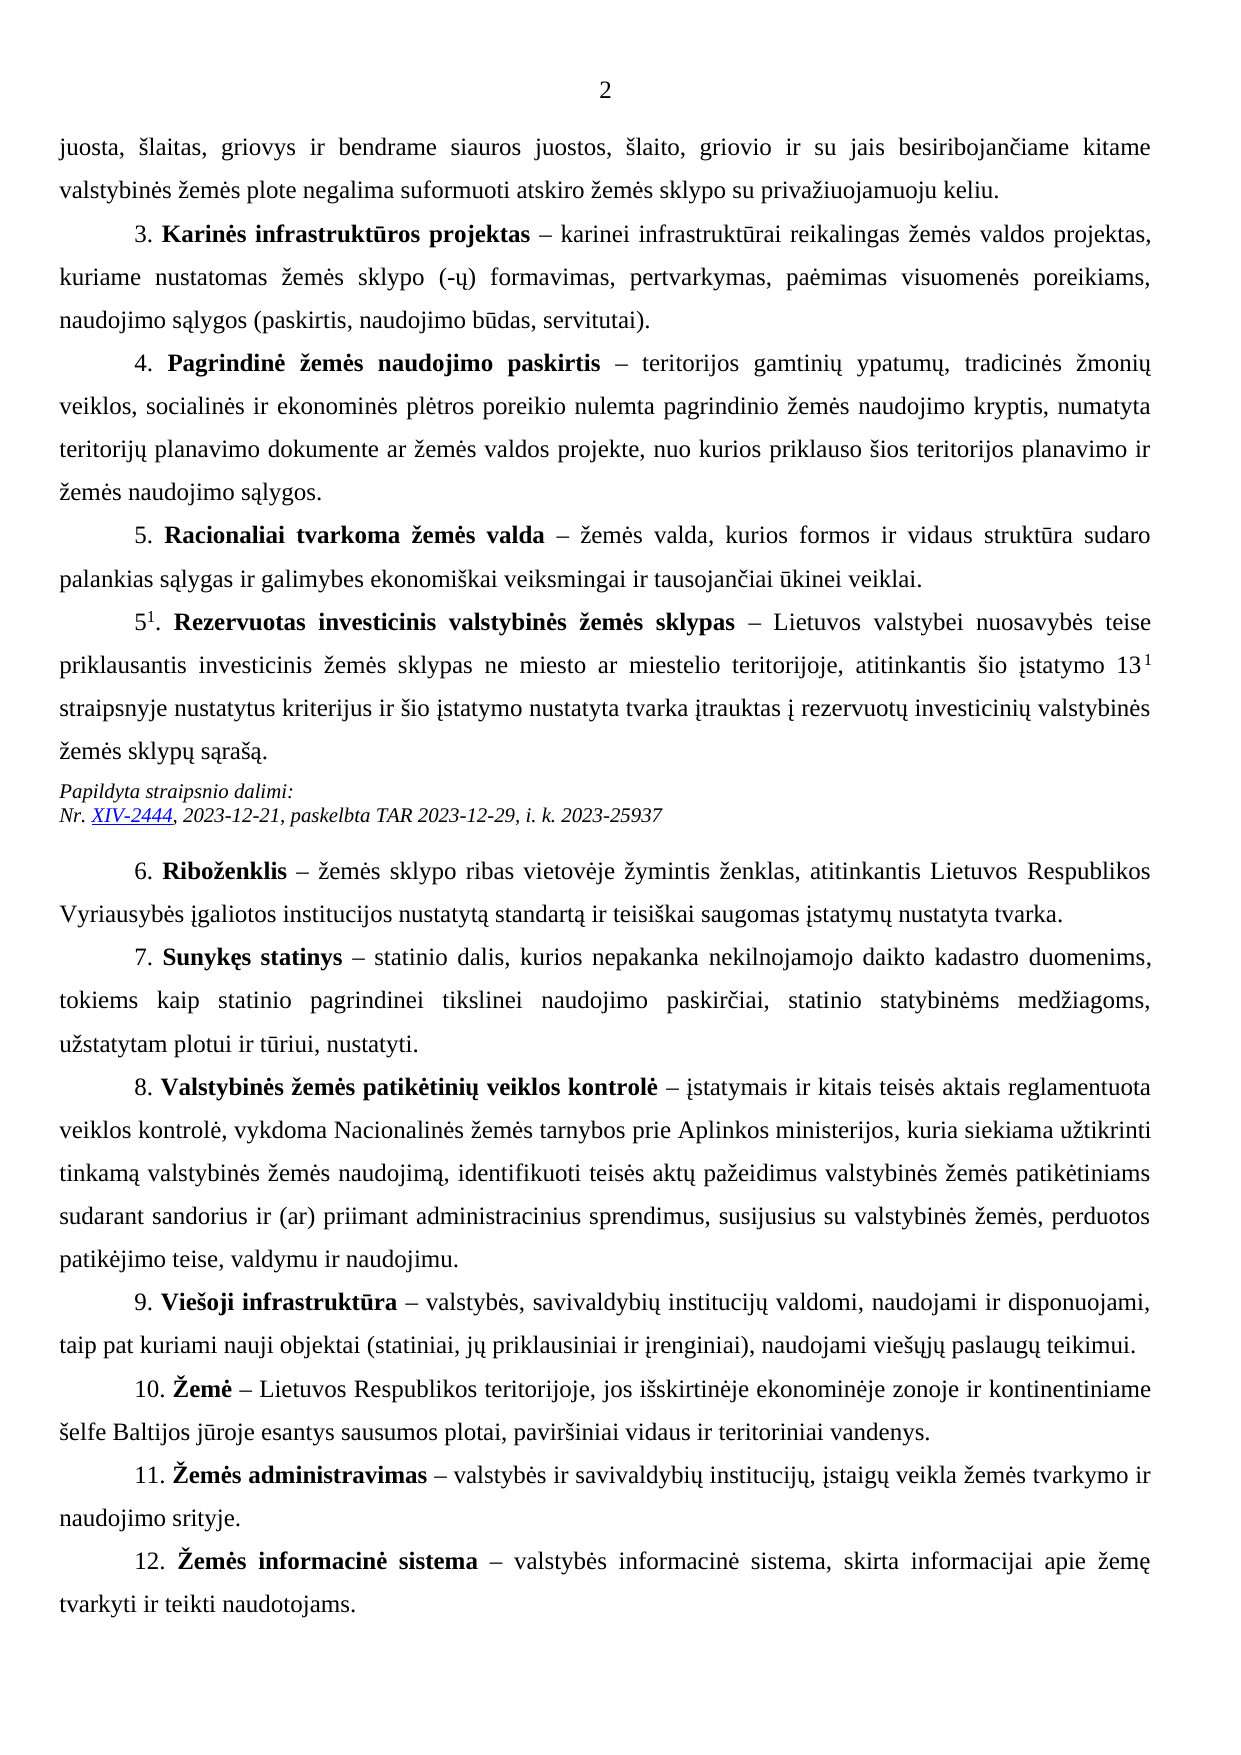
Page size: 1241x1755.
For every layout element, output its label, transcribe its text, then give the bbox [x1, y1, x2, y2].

text 4. Pagrindinė žemės naudojimo paskirtis – teritorijos gamtinių ypatumų, tradicinės žmonių veiklos, socialinės ir ekonominės plėtros poreikio nulemta pagrindinio žemės naudojimo kryptis, numatyta teritorijų planavimo dokumente ar žemės valdos projekte, nuo kurios priklauso šios teritorijos planavimo ir žemės naudojimo sąlygos. [59, 348, 1152, 506]
text juosta, šlaitas, griovys ir bendrame siauros juostos, šlaito, griovio ir su jais besiribojančiame kitame valstybinės žemės plote negalima suformuoti atskiro žemės sklypo su privažiuojamuoju keliu. [59, 132, 1152, 204]
text 5. Racionaliai tvarkoma žemės valda – žemės valda, kurios formos ir vidaus struktūra sudaro palankias sąlygas ir galimybes ekonomiškai veiksmingai ir tausojančiai ūkinei veiklai. [59, 521, 1152, 592]
text 12. Žemės informacinė sistema – valstybės informacinė sistema, skirta informacijai apie žemę tvarkyti ir teikti naudotojams. [59, 1546, 1152, 1618]
text 3. Karinės infrastruktūros projektas – karinei infrastruktūrai reikalingas žemės valdos projektas, kuriame nustatomas žemės sklypo (-ų) formavimas, pertvarkymas, paėmimas visuomenės poreikiams, naudojimo sąlygos (paskirtis, naudojimo būdas, servitutai). [59, 219, 1152, 334]
text 10. Žemė – Lietuvos Respublikos teritorijoje, jos išskirtinėje ekonominėje zonoje ir kontinentiniame šelfe Baltijos jūroje esantys sausumos plotai, paviršiniai vidaus ir teritoriniai vandenys. [59, 1374, 1152, 1446]
text 8. Valstybinės žemės patikėtinių veiklos kontrolė – įstatymais ir kitais teisės aktais reglamentuota veiklos kontrolė, vykdoma Nacionalinės žemės tarnybos prie Aplinkos ministerijos, kuria siekiama užtikrinti tinkamą valstybinės žemės naudojimą, identifikuoti teisės aktų pažeidimus valstybinės žemės patikėtiniams sudarant sandorius ir (ar) priimant administracinius sprendimus, susijusius su valstybinės žemės, perduotos patikėjimo teise, valdymu ir naudojimu. [59, 1072, 1152, 1273]
text Papildyta straipsnio dalimi: [59, 779, 1152, 803]
text 9. Viešoji infrastruktūra – valstybės, savivaldybių institucijų valdomi, naudojami ir disponuojami, taip pat kuriami nauji objektai (statiniai, jų priklausiniai ir įrenginiai), naudojami viešųjų paslaugų teikimui. [59, 1287, 1152, 1359]
text 51. Rezervuotas investicinis valstybinės žemės sklypas – Lietuvos valstybei nuosavybės teise priklausantis investicinis žemės sklypas ne miesto ar miestelio teritorijoje, atitinkantis šio įstatymo 131 straipsnyje nustatytus kriterijus ir šio įstatymo nustatyta tvarka įtrauktas į rezervuotų investicinių valstybinės žemės sklypų sąrašą. [59, 607, 1152, 765]
text 11. Žemės administravimas – valstybės ir savivaldybių institucijų, įstaigų veikla žemės tvarkymo ir naudojimo srityje. [59, 1460, 1152, 1532]
text 7. Sunykęs statinys – statinio dalis, kurios nepakanka nekilnojamojo daikto kadastro duomenims, tokiems kaip statinio pagrindinei tikslinei naudojimo paskirčiai, statinio statybinėms medžiagoms, užstatytam plotui ir tūriui, nustatyti. [59, 942, 1152, 1057]
text Nr. XIV-2444, 2023-12-21, paskelbta TAR 2023-12-29, i. k. 2023-25937 [59, 803, 1152, 827]
text 6. Riboženklis – žemės sklypo ribas vietovėje žymintis ženklas, atitinkantis Lietuvos Respublikos Vyriausybės įgaliotos institucijos nustatytą standartą ir teisiškai saugomas įstatymų nustatyta tvarka. [59, 856, 1152, 928]
